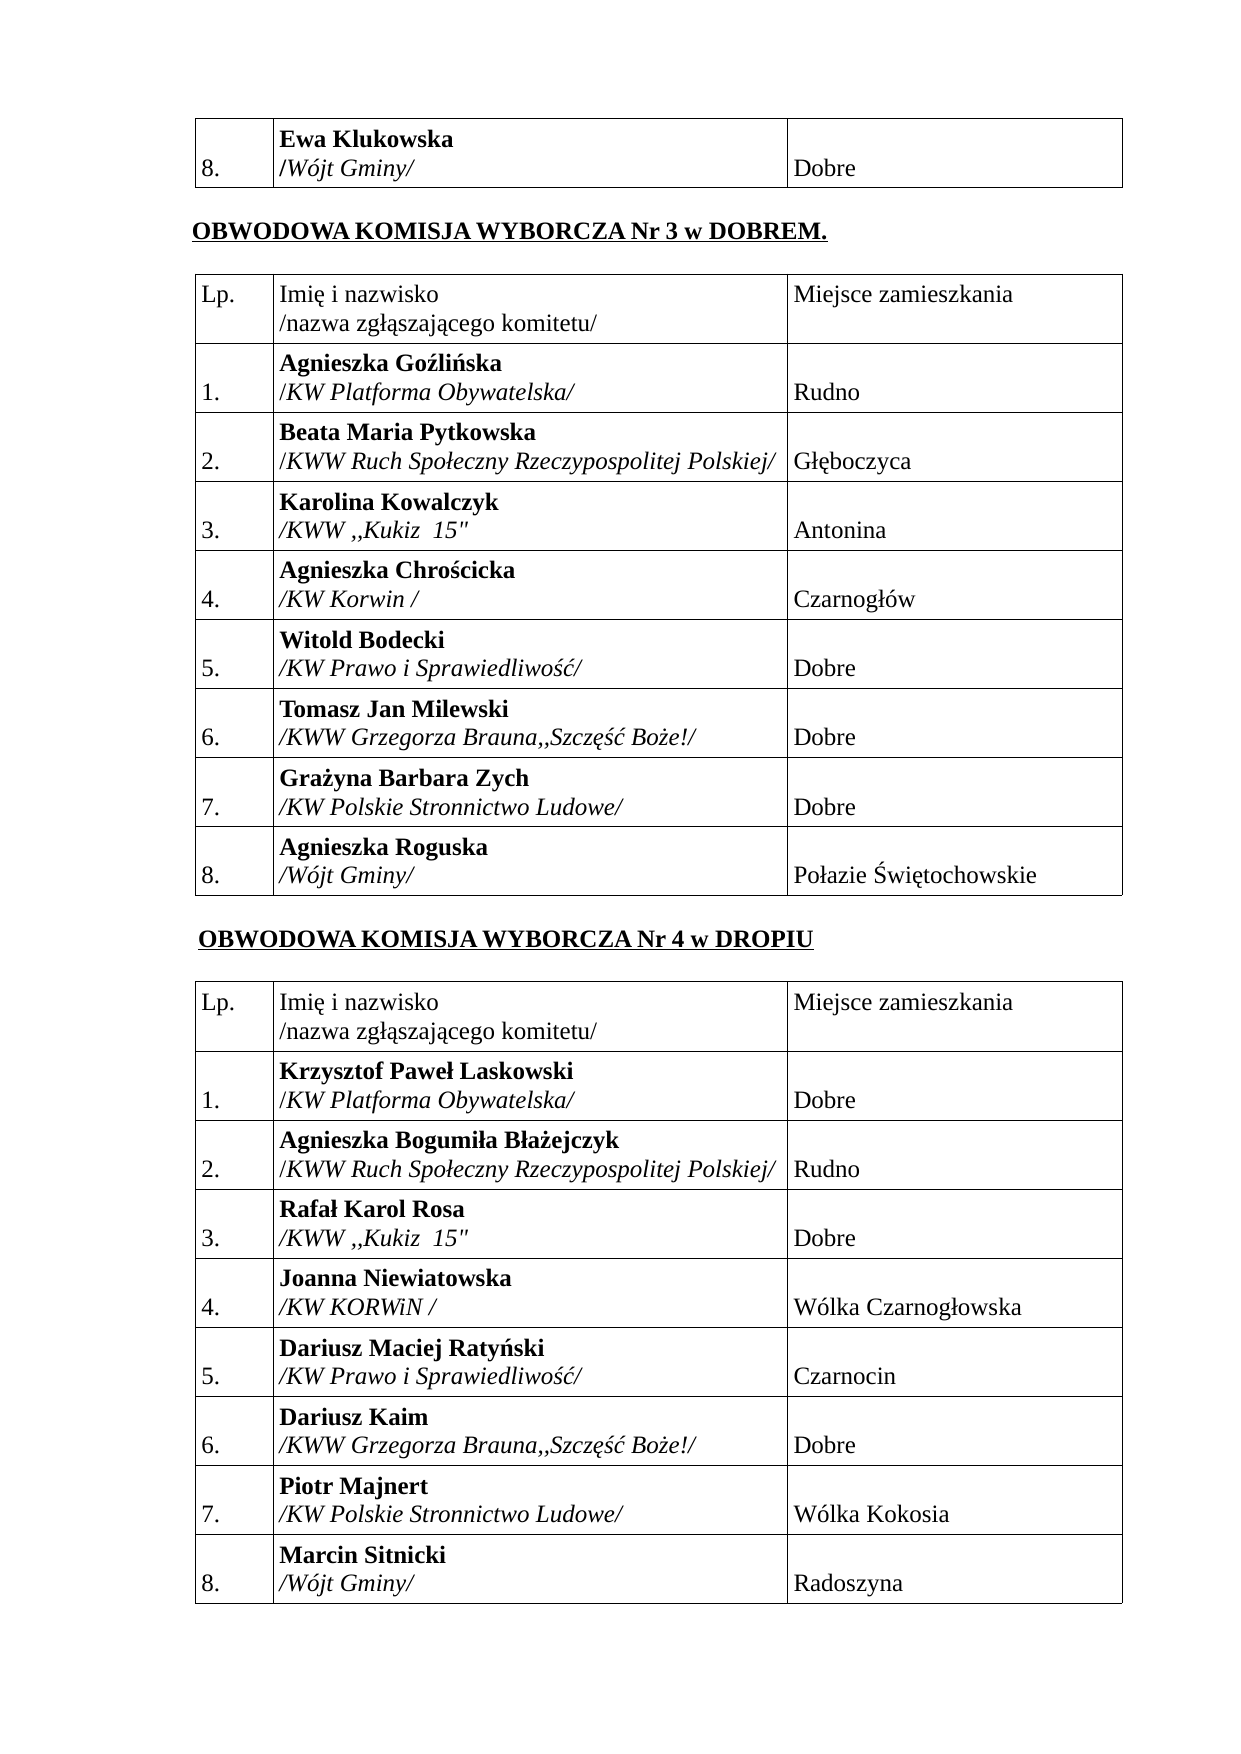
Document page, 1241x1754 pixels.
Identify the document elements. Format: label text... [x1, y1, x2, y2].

table_cell Dobre [788, 119, 1122, 187]
table_cell Czarnocin [788, 1328, 1122, 1396]
table_cell Piotr Majnert /KW Polskie Stronnictwo Ludowe/ [274, 1466, 787, 1534]
table_header Imię i nazwisko /nazwa zgłąszającego komitetu/ [274, 982, 787, 1051]
table_cell 4. [196, 1259, 273, 1327]
table_cell Ewa Klukowska /Wójt Gminy/ [274, 119, 787, 187]
table_cell Krzysztof Paweł Laskowski /KW Platforma Obywatelska/ [274, 1052, 787, 1119]
table_cell Beata Maria Pytkowska /KWW Ruch Społeczny Rzeczypospolitej Polskiej/ [274, 413, 787, 481]
table_cell 8. [196, 1535, 273, 1603]
table_cell Rafał Karol Rosa /KWW ,,Kukiz 15" [274, 1190, 787, 1258]
table_cell 8. [196, 827, 273, 895]
table_cell Wólka Czarnogłowska [788, 1259, 1122, 1327]
table_cell Witold Bodecki /KW Prawo i Sprawiedliwość/ [274, 620, 787, 688]
table_cell 3. [196, 482, 273, 550]
table_cell Wólka Kokosia [788, 1466, 1122, 1534]
table_cell Dobre [788, 1052, 1122, 1119]
table_cell 1. [196, 344, 273, 412]
table_cell 6. [196, 689, 273, 757]
table_header Lp. [196, 275, 273, 343]
table_cell 1. [196, 1052, 273, 1119]
table_cell Dobre [788, 620, 1122, 688]
table_cell Tomasz Jan Milewski /KWW Grzegorza Brauna,,Szczęść Boże!/ [274, 689, 787, 757]
table_cell 5. [196, 620, 273, 688]
table_cell 7. [196, 758, 273, 826]
table_cell Połazie Świętochowskie [788, 827, 1122, 895]
table_cell 4. [196, 551, 273, 619]
table_cell 2. [196, 413, 273, 481]
table_cell 2. [196, 1121, 273, 1189]
table_cell 6. [196, 1397, 273, 1465]
table_cell Grażyna Barbara Zych /KW Polskie Stronnictwo Ludowe/ [274, 758, 787, 826]
table_cell 8. [196, 119, 273, 187]
table_cell Antonina [788, 482, 1122, 550]
table_header Lp. [196, 982, 273, 1051]
table_cell Dariusz Maciej Ratyński /KW Prawo i Sprawiedliwość/ [274, 1328, 787, 1396]
table_cell Karolina Kowalczyk /KWW ,,Kukiz 15" [274, 482, 787, 550]
table_header Miejsce zamieszkania [788, 982, 1122, 1051]
table_header Miejsce zamieszkania [788, 275, 1122, 343]
text OBWODOWA KOMISJA WYBORCZA Nr 3 w DOBREM. [118, 216, 1122, 245]
table_cell Agnieszka Bogumiła Błażejczyk /KWW Ruch Społeczny Rzeczypospolitej Polskiej/ [274, 1121, 787, 1189]
table_cell Dobre [788, 689, 1122, 757]
table_cell Rudno [788, 1121, 1122, 1189]
table_cell Rudno [788, 344, 1122, 412]
table_cell Dobre [788, 758, 1122, 826]
table_cell 7. [196, 1466, 273, 1534]
table_cell 5. [196, 1328, 273, 1396]
table_cell Dariusz Kaim /KWW Grzegorza Brauna,,Szczęść Boże!/ [274, 1397, 787, 1465]
table_cell Czarnogłów [788, 551, 1122, 619]
table_cell Agnieszka Chrościcka /KW Korwin / [274, 551, 787, 619]
table_cell Marcin Sitnicki /Wójt Gminy/ [274, 1535, 787, 1603]
text OBWODOWA KOMISJA WYBORCZA Nr 4 w DROPIU [118, 924, 1122, 953]
table_cell Głęboczyca [788, 413, 1122, 481]
table_cell Radoszyna [788, 1535, 1122, 1603]
table_cell Dobre [788, 1190, 1122, 1258]
table_cell 3. [196, 1190, 273, 1258]
table_cell Dobre [788, 1397, 1122, 1465]
table_cell Agnieszka Roguska /Wójt Gminy/ [274, 827, 787, 895]
table_cell Joanna Niewiatowska /KW KORWiN / [274, 1259, 787, 1327]
table_cell Agnieszka Goźlińska /KW Platforma Obywatelska/ [274, 344, 787, 412]
table_header Imię i nazwisko /nazwa zgłąszającego komitetu/ [274, 275, 787, 343]
